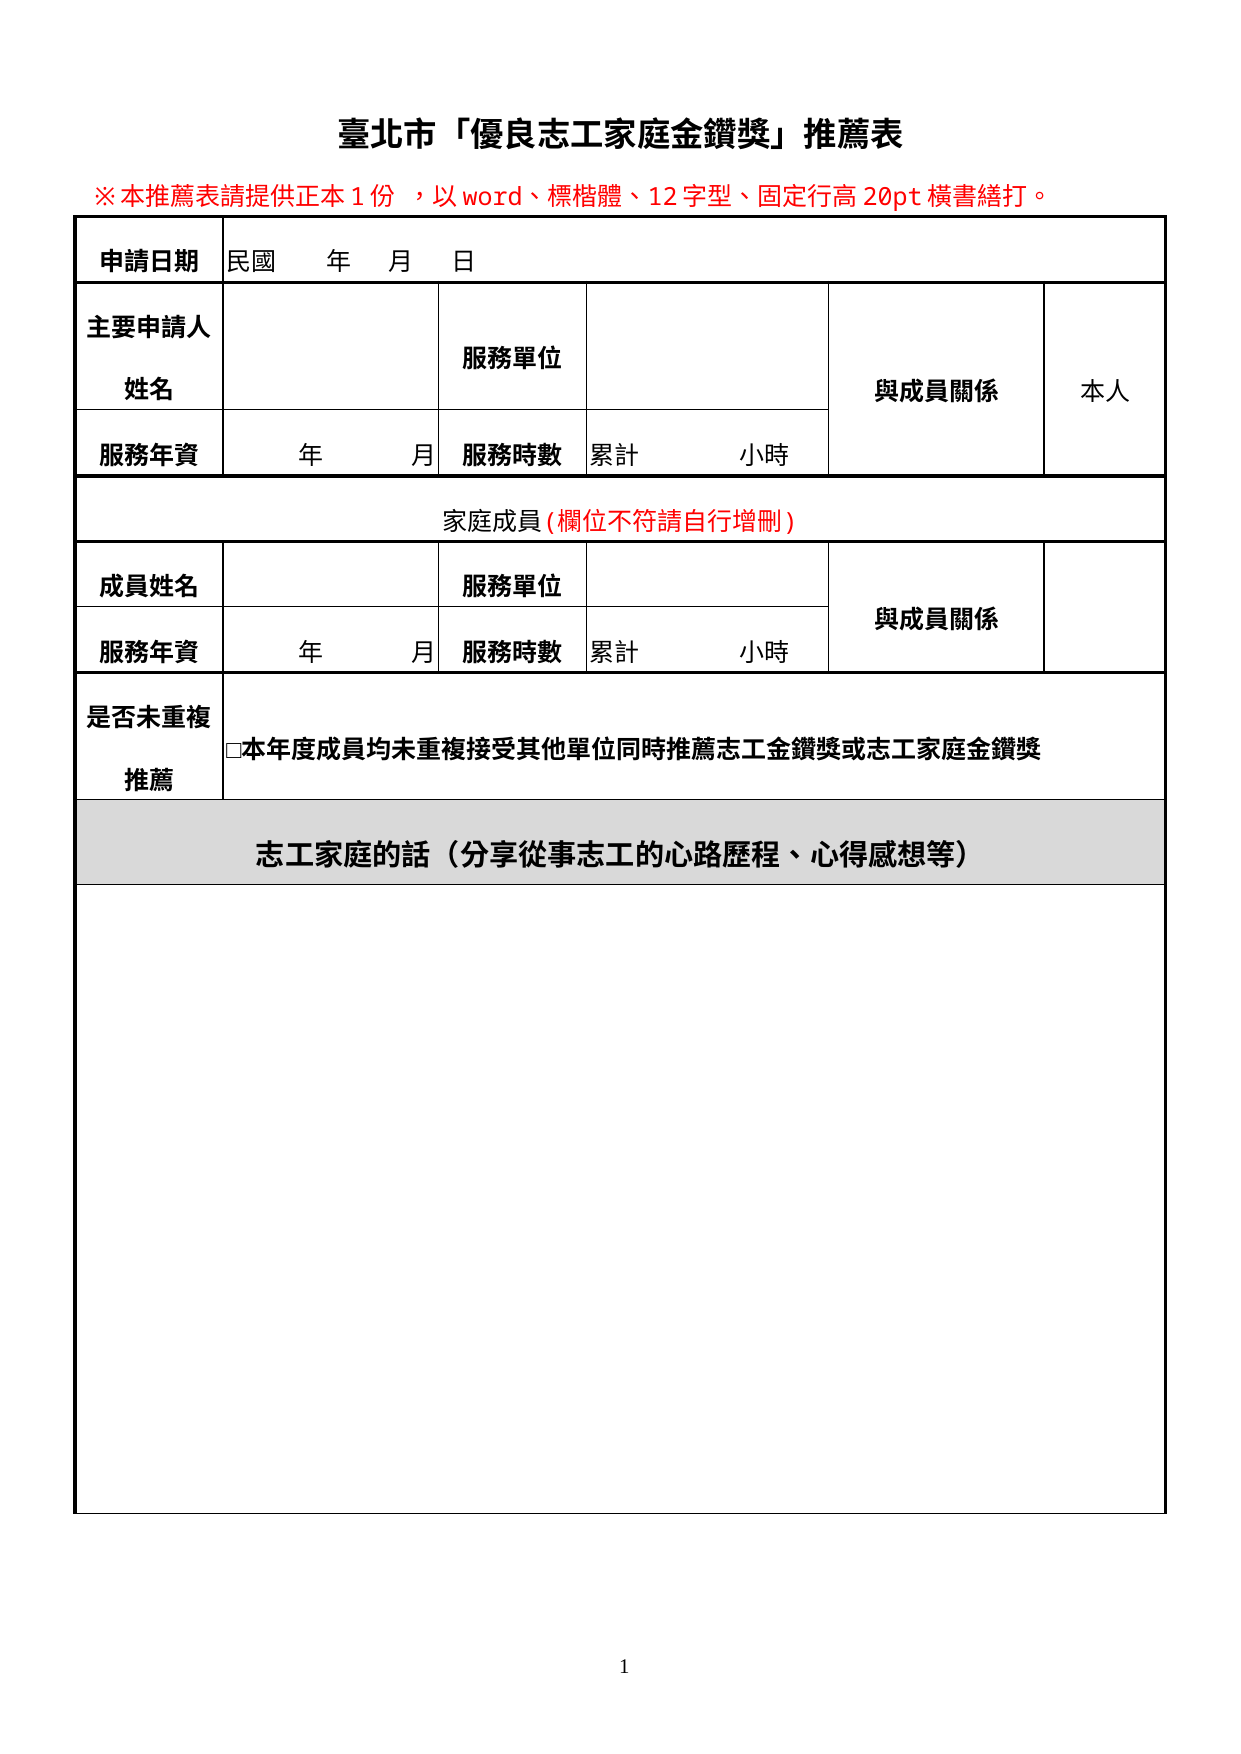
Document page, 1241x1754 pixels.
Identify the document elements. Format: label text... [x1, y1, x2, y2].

table_cell 服務單位 [439, 284, 586, 409]
text ※本推薦表請提供正本1份 ，以word、標楷體、12字型、固定行高20pt橫書繕打。 [75, 152, 1154, 215]
table_cell 服務年資 [77, 607, 222, 671]
table_cell [1045, 543, 1164, 671]
table_cell 本人 [1045, 284, 1164, 474]
text 臺北市「優良志工家庭金鑽獎」推薦表 [75, 90, 1165, 152]
table_cell 累計 小時 [587, 607, 828, 671]
table_cell 是否未重複推薦 [77, 674, 222, 799]
table_cell 與成員關係 [829, 543, 1043, 671]
table_cell [224, 284, 438, 409]
table_cell 家庭成員(欄位不符請自行增刪) [77, 478, 1164, 540]
table_cell 志工家庭的話（分享從事志工的心路歷程、心得感想等） [77, 800, 1164, 884]
table_cell 服務時數 [439, 607, 586, 671]
table_cell 主要申請人 姓名 [77, 284, 222, 409]
table_cell [587, 543, 828, 606]
table_cell 與成員關係 [829, 284, 1043, 474]
table_header 民國 年 月 日 [224, 218, 1164, 281]
table_header 申請日期 [77, 218, 222, 281]
table_cell [587, 284, 828, 409]
table_cell [224, 543, 438, 606]
table_cell [77, 885, 1164, 1512]
table_cell 服務年資 [77, 410, 222, 474]
table_cell 成員姓名 [77, 543, 222, 606]
table_cell 服務單位 [439, 543, 586, 606]
table_cell □本年度成員均未重複接受其他單位同時推薦志工金鑽獎或志工家庭金鑽獎 [224, 674, 1164, 799]
table_cell 服務時數 [439, 410, 586, 474]
table_cell 年 月 [224, 410, 438, 474]
table_cell 年 月 [224, 607, 438, 671]
table_cell 累計 小時 [587, 410, 828, 474]
